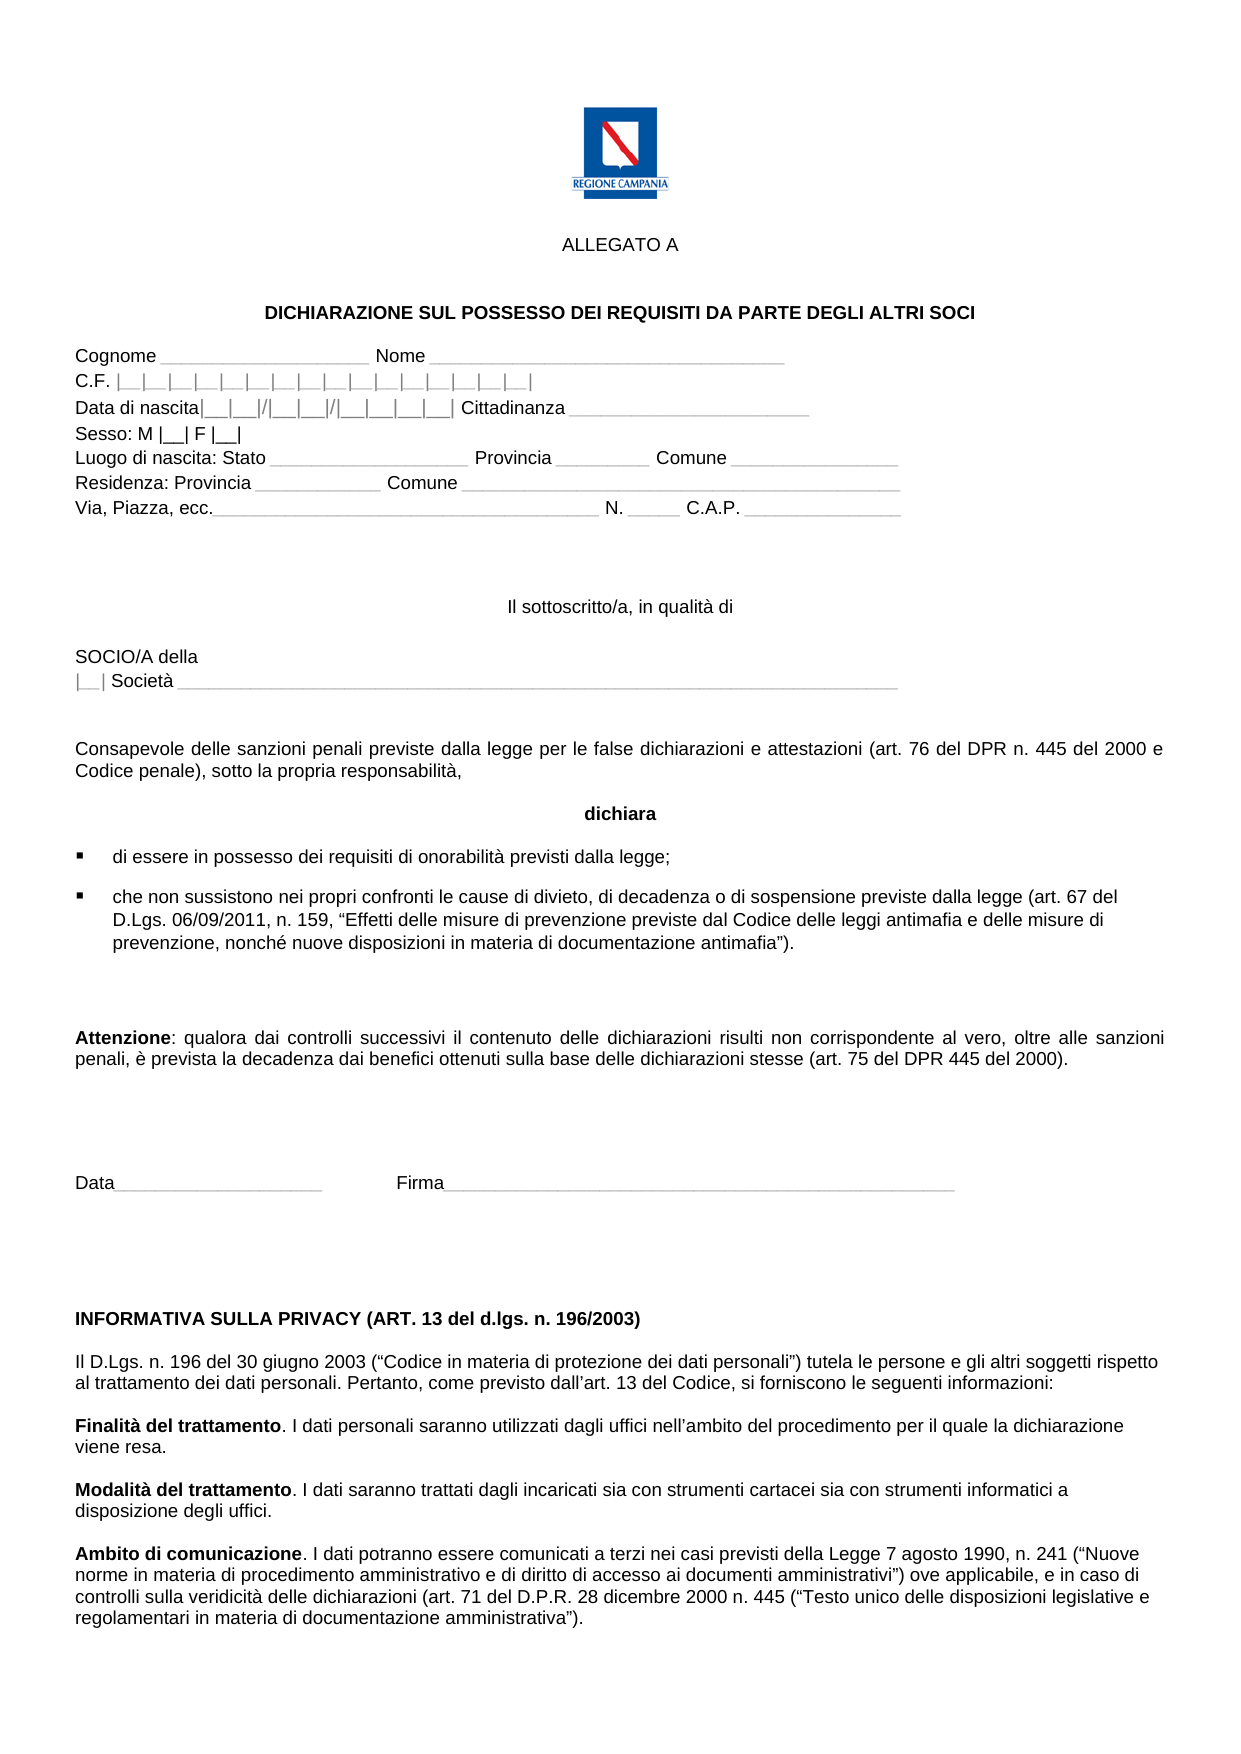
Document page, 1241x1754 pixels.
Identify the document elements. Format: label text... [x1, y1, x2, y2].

text DICHIARAZIONE SUL POSSESSO DEI REQUISITI DA PARTE DEGLI ALTRI SOCI [75, 302, 1165, 324]
picture [571, 107, 669, 199]
text Cognome ____________________ Nome __________________________________ [75, 345, 1165, 367]
text Il D.Lgs. n. 196 del 30 giugno 2003 (“Codice in materia di protezione dei dati personali”) tutela le persone e gli altri soggetti rispetto al trattamento dei dati personali. Pertanto, come previsto dall’art. 13 del Codice, si forniscono le seguenti informazioni: [75, 1350, 1165, 1393]
text |__| Società _____________________________________________________________________ [75, 670, 1165, 692]
text Residenza: Provincia ____________ Comune __________________________________________ [75, 472, 1165, 493]
text Il sottoscritto/a, in qualità di [75, 596, 1165, 617]
text Data____________________ Firma_________________________________________________ [75, 1172, 1165, 1193]
text Via, Piazza, ecc._____________________________________ N. _____ C.A.P. _______________ [75, 497, 1165, 518]
text dichiara [75, 803, 1165, 824]
text SOCIO/A della [75, 646, 1165, 667]
text Modalità del trattamento. I dati saranno trattati dagli incaricati sia con strumenti cartacei sia con strumenti informatici a disposizione degli uffici. [75, 1478, 1165, 1521]
text Finalità del trattamento. I dati personali saranno utilizzati dagli uffici nell’ambito del procedimento per il quale la dichiarazione viene resa. [75, 1414, 1165, 1457]
text Consapevole delle sanzioni penali previste dalla legge per le false dichiarazioni e attestazioni (art. 76 del DPR n. 445 del 2000 e Codice penale), sotto la propria responsabilità, [75, 738, 1165, 781]
list che non sussistono nei propri confronti le cause di divieto, di decadenza o di sospensione previste dalla legge (art. 67 del D.Lgs. 06/09/2011, n. 159, “Effetti delle misure di prevenzione previste dal Codice delle leggi antimafia e delle misure di prevenzione, nonché nuove disposizioni in materia di documentazione antimafia”). [75, 886, 1165, 953]
text Sesso: M |__| F |__| [75, 422, 1165, 444]
text Attenzione: qualora dai controlli successivi il contenuto delle dichiarazioni risulti non corrispondente al vero, oltre alle sanzioni penali, è prevista la decadenza dai benefici ottenuti sulla base delle dichiarazioni stesse (art. 75 del DPR 445 del 2000). [75, 1026, 1165, 1069]
text C.F. |__|__|__|__|__|__|__|__|__|__|__|__|__|__|__|__| [75, 370, 1165, 392]
list di essere in possesso dei requisiti di onorabilità previsti dalla legge; [75, 846, 1165, 868]
text Luogo di nascita: Stato ___________________ Provincia _________ Comune ________________ [75, 447, 1165, 469]
text INFORMATIVA SULLA PRIVACY (ART. 13 del d.lgs. n. 196/2003) [75, 1308, 1165, 1329]
text Data di nascita|__|__|/|__|__|/|__|__|__|__| Cittadinanza _______________________ [75, 395, 1165, 419]
text Ambito di comunicazione. I dati potranno essere comunicati a terzi nei casi previsti della Legge 7 agosto 1990, n. 241 (“Nuove norme in materia di procedimento amministrativo e di diritto di accesso ai documenti amministrativi”) ove applicabile, e in caso di controlli sulla veridicità delle dichiarazioni (art. 71 del D.P.R. 28 dicembre 2000 n. 445 (“Testo unico delle disposizioni legislative e regolamentari in materia di documentazione amministrativa”). [75, 1542, 1165, 1628]
text ALLEGATO A [75, 234, 1165, 256]
